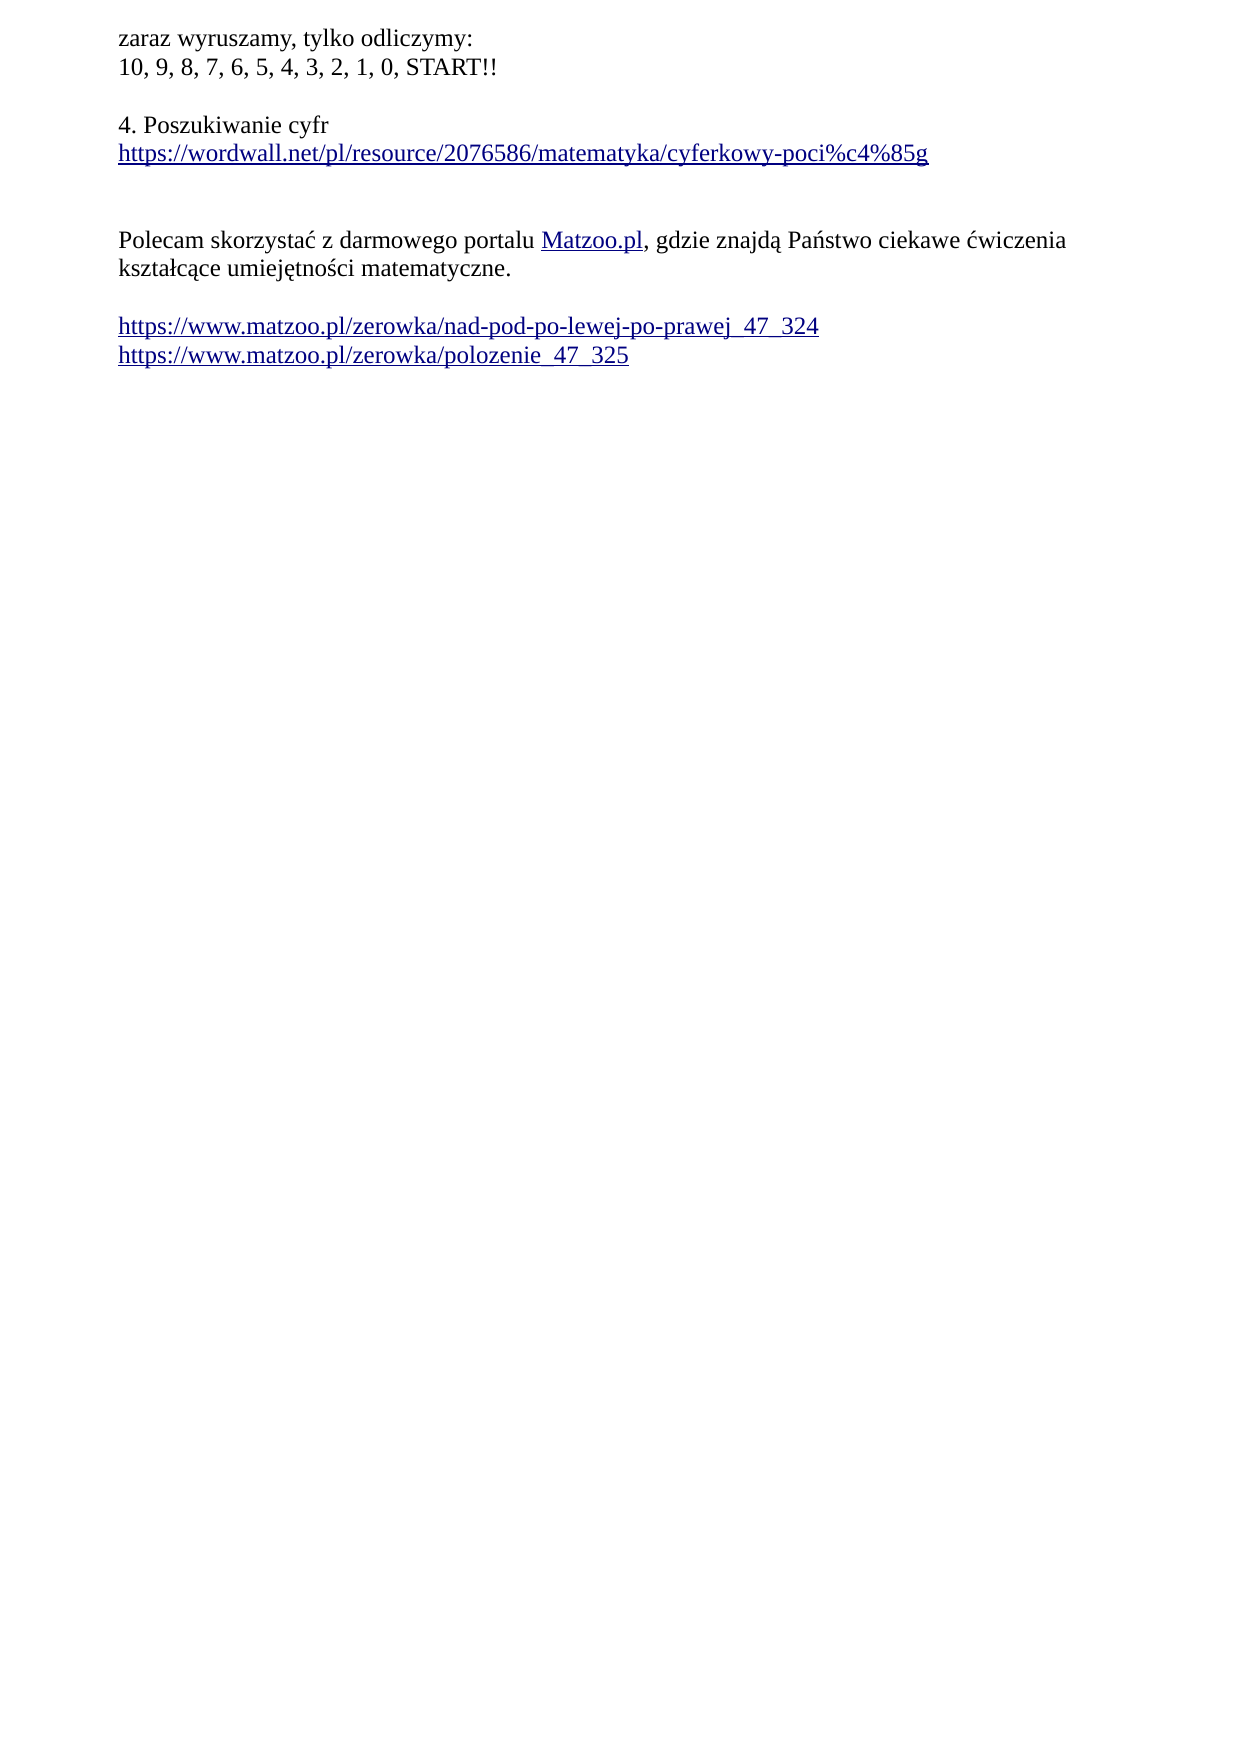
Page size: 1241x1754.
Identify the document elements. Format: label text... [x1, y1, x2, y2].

text 4. Poszukiwanie cyfr [118, 110, 1122, 138]
text https://wordwall.net/pl/resource/2076586/matematyka/cyferkowy-poci%c4%85g [118, 138, 1122, 167]
text Polecam skorzystać z darmowego portalu Matzoo.pl, gdzie znajdą Państwo ciekawe ćwiczenia kształcące umiejętności matematyczne. [118, 225, 1122, 282]
text https://www.matzoo.pl/zerowka/nad-pod-po-lewej-po-prawej_47_324 [118, 311, 1122, 340]
text 10, 9, 8, 7, 6, 5, 4, 3, 2, 1, 0, START!! [118, 52, 1122, 81]
text https://www.matzoo.pl/zerowka/polozenie_47_325 [118, 340, 1122, 368]
text zaraz wyruszamy, tylko odliczymy: [118, 23, 1122, 52]
